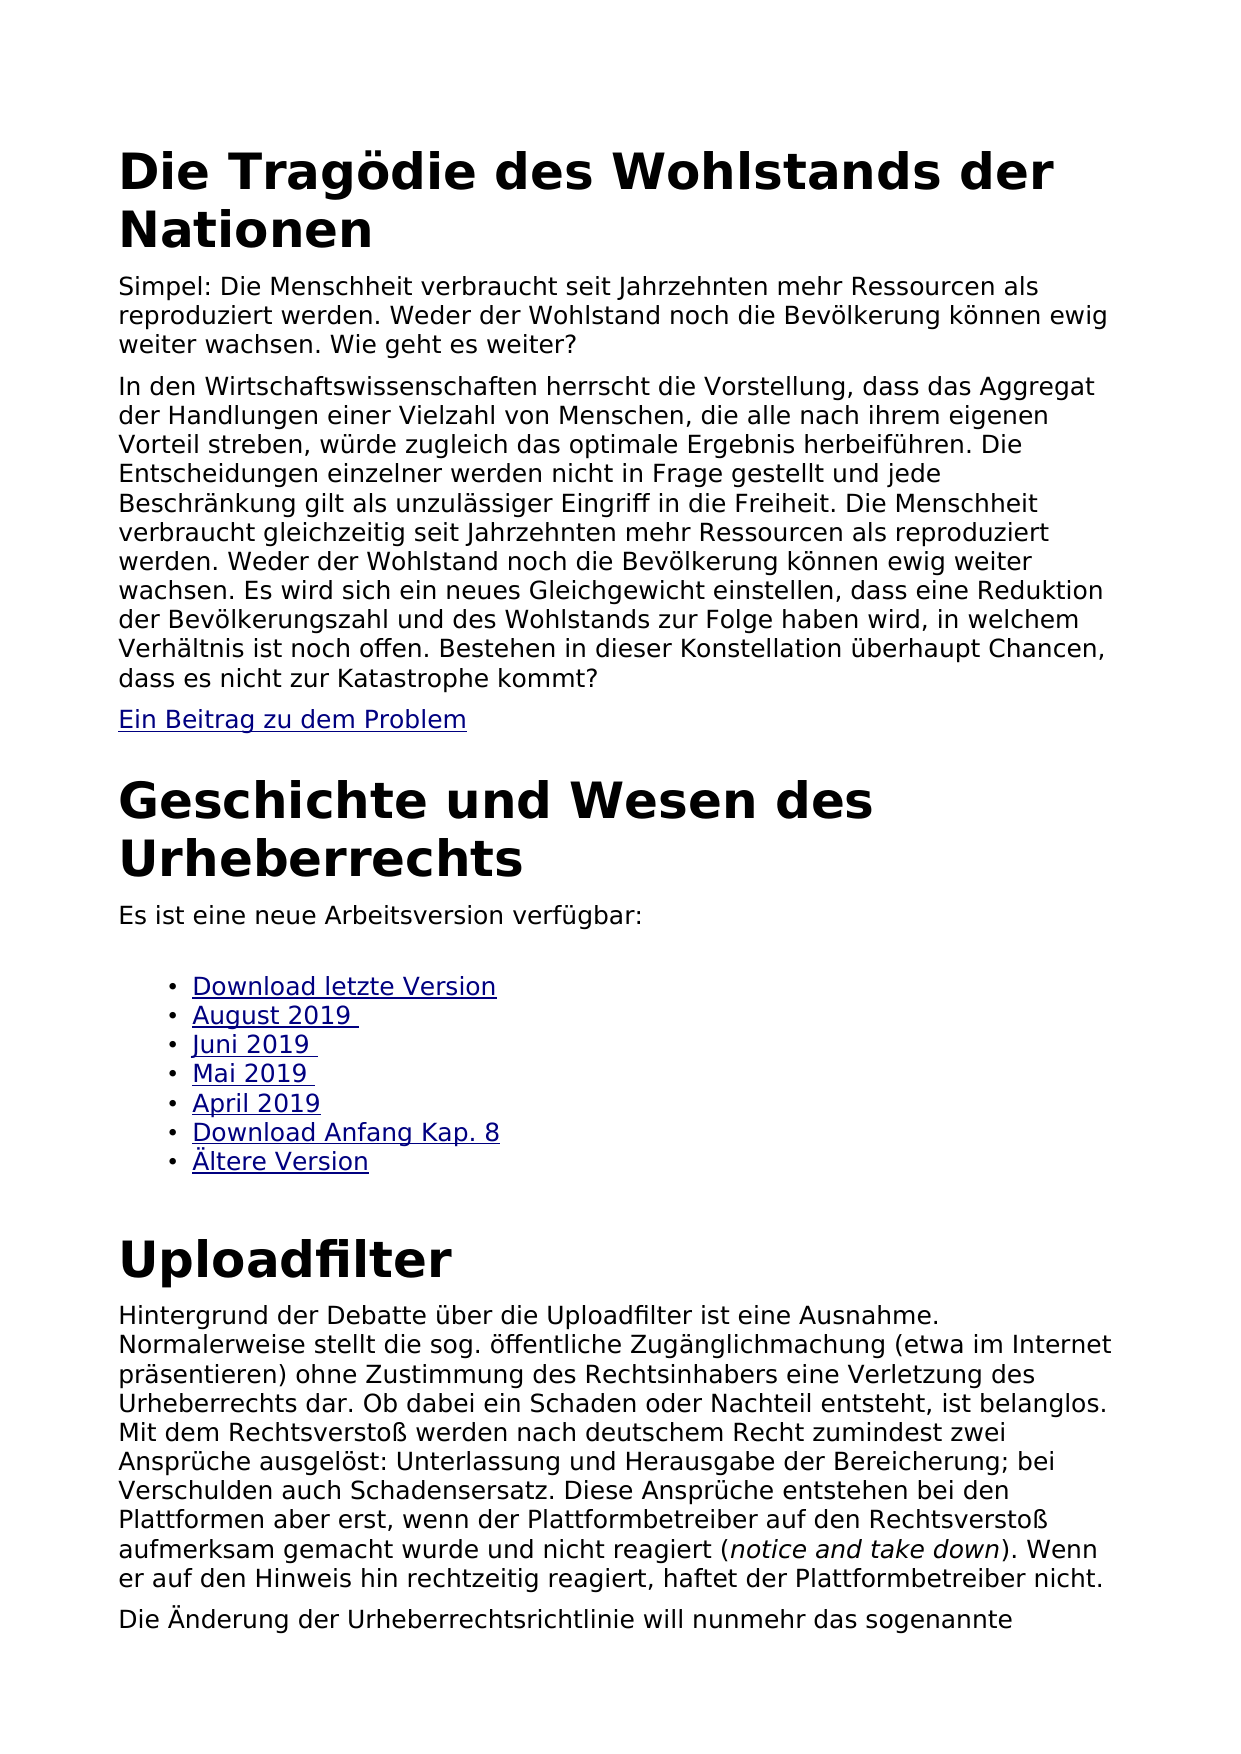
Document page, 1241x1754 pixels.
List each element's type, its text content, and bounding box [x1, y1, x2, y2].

list Download letzte Version [177, 972, 1122, 1001]
text Es ist eine neue Arbeitsversion verfügbar: [118, 901, 1122, 930]
list Juni 2019 [177, 1031, 1122, 1060]
list Mai 2019 [177, 1060, 1122, 1089]
list Download Anfang Kap. 8 [177, 1118, 1122, 1147]
text Hintergrund der Debatte über die Uploadfilter ist eine Ausnahme. Normalerweise stellt die sog. öffentliche Zugänglichmachung (etwa im Internet präsentieren) ohne Zustimmung des Rechtsinhabers eine Verletzung des Urheberrechts dar. Ob dabei ein Schaden oder Nachteil entsteht, ist belanglos. Mit dem Rechtsverstoß werden nach deutschem Recht zumindest zwei Ansprüche ausgelöst: Unterlassung und Herausgabe der Bereicherung; bei Verschulden auch Schadensersatz. Diese Ansprüche entstehen bei den Plattformen aber erst, wenn der Plattformbetreiber auf den Rechtsverstoß aufmerksam gemacht wurde und nicht reagiert (notice and take down). Wenn er auf den Hinweis hin rechtzeitig reagiert, haftet der Plattformbetreiber nicht. [118, 1302, 1122, 1593]
subtitle Die Tragödie des Wohlstands der Nationen [118, 143, 1122, 259]
text Die Änderung der Urheberrechtsrichtlinie will nunmehr das sogenannte [118, 1606, 1122, 1635]
list Ältere Version [177, 1147, 1122, 1176]
list April 2019 [177, 1089, 1122, 1118]
list August 2019 [177, 1001, 1122, 1031]
text Ein Beitrag zu dem Problem [118, 705, 1122, 734]
subtitle Uploadfilter [118, 1231, 1122, 1289]
subtitle Geschichte und Wesen des Urheberrechts [118, 772, 1122, 888]
text In den Wirtschaftswissenschaften herrscht die Vorstellung, dass das Aggregat der Handlungen einer Vielzahl von Menschen, die alle nach ihrem eigenen Vorteil streben, würde zugleich das optimale Ergebnis herbeiführen. Die Entscheidungen einzelner werden nicht in Frage gestellt und jede Beschränkung gilt als unzulässiger Eingriff in die Freiheit. Die Menschheit verbraucht gleichzeitig seit Jahrzehnten mehr Ressourcen als reproduziert werden. Weder der Wohlstand noch die Bevölkerung können ewig weiter wachsen. Es wird sich ein neues Gleichgewicht einstellen, dass eine Reduktion der Bevölkerungszahl und des Wohlstands zur Folge haben wird, in welchem Verhältnis ist noch offen. Bestehen in dieser Konstellation überhaupt Chancen, dass es nicht zur Katastrophe kommt? [118, 372, 1122, 693]
text Simpel: Die Menschheit verbraucht seit Jahrzehnten mehr Ressourcen als reproduziert werden. Weder der Wohlstand noch die Bevölkerung können ewig weiter wachsen. Wie geht es weiter? [118, 272, 1122, 359]
